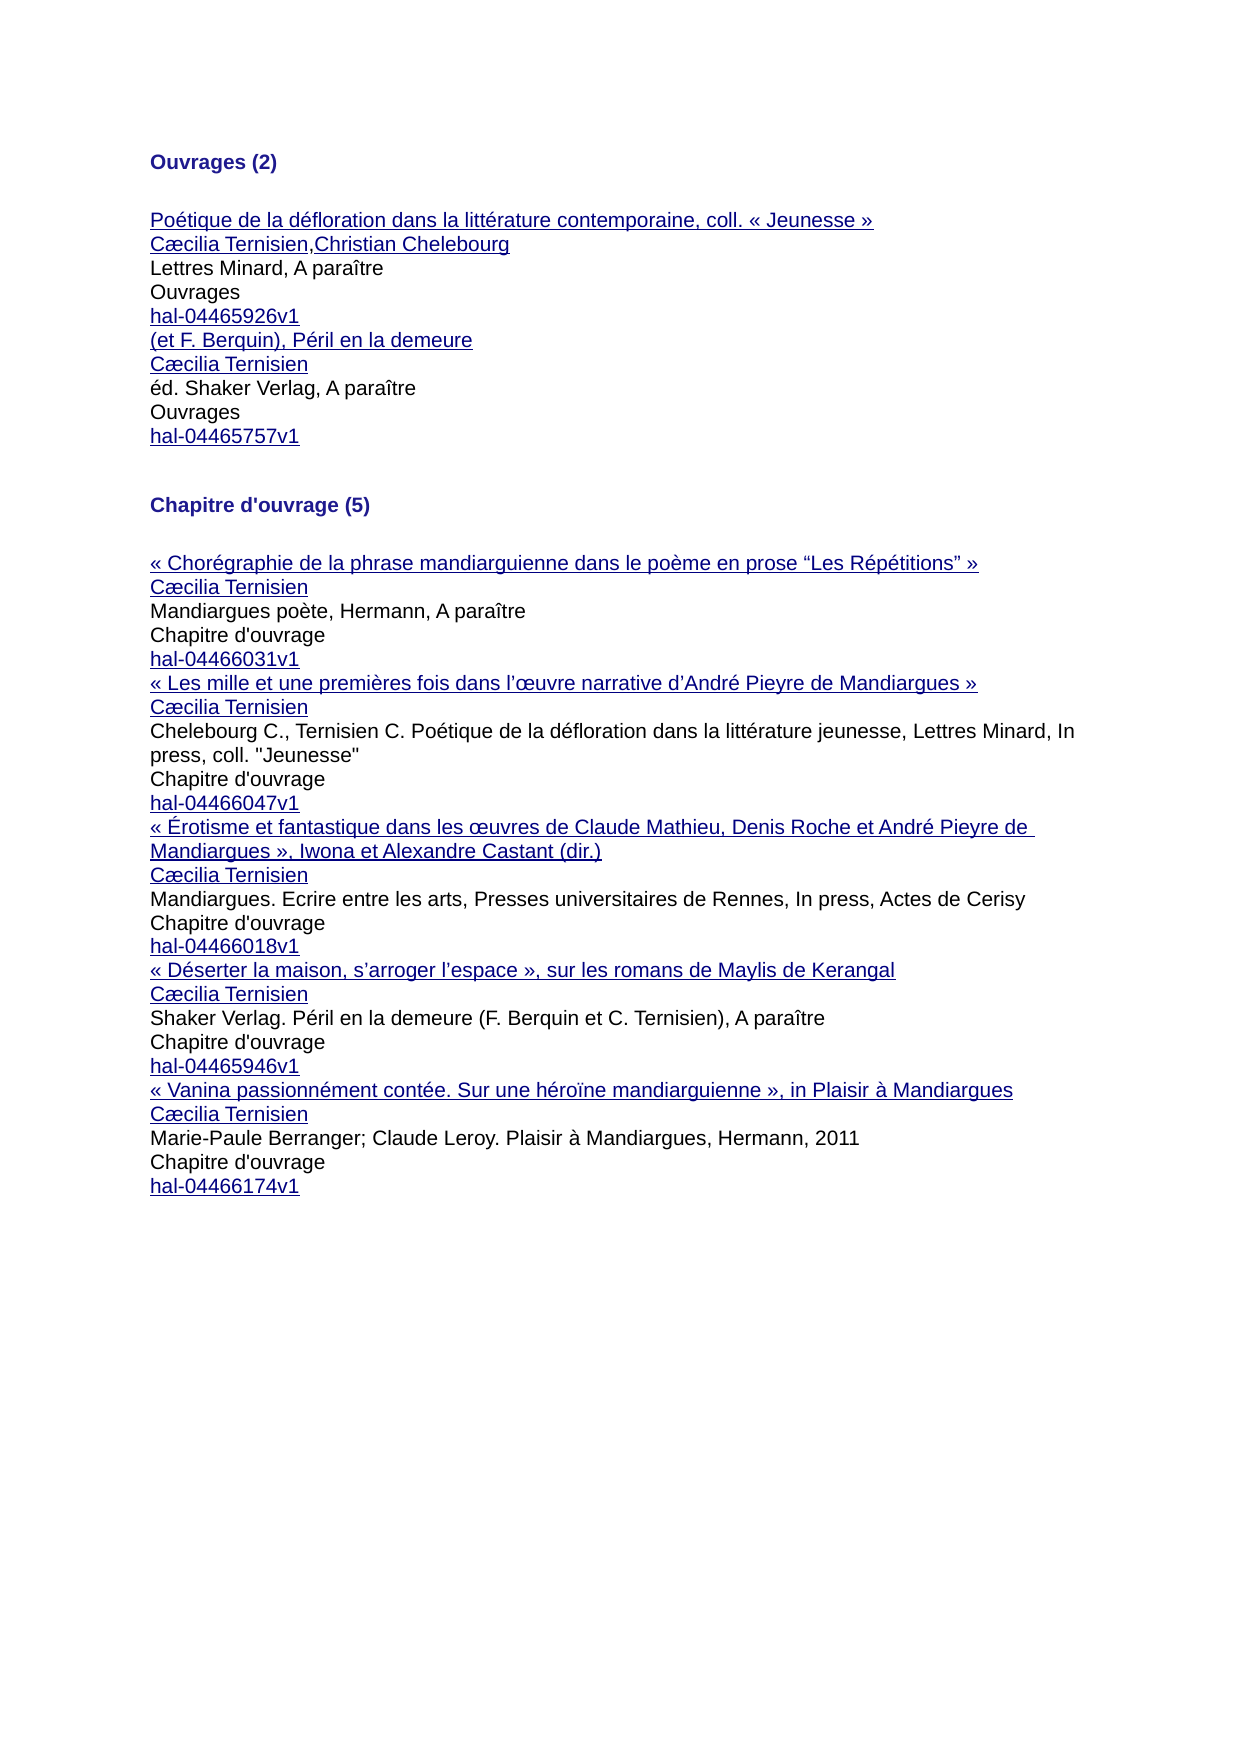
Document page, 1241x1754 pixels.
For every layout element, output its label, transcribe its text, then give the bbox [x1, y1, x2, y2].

subtitle Chapitre d'ouvrage (5) [150, 493, 1090, 517]
table_cell (et F. Berquin), Péril en la demeure Cæcilia Ternisien éd. Shaker Verlag, A paraître Ouvrages hal-04465757v1 [150, 328, 1090, 448]
table_header Poétique de la défloration dans la littérature contemporaine, coll. « Jeunesse » Cæcilia Ternisien,Christian Chelebourg Lettres Minard, A paraître Ouvrages hal-04465926v1 [150, 208, 1090, 328]
subtitle Ouvrages (2) [150, 150, 1090, 174]
table_cell « Érotisme et fantastique dans les œuvres de Claude Mathieu, Denis Roche et André Pieyre de Mandiargues », Iwona et Alexandre Castant (dir.) Cæcilia Ternisien Mandiargues. Ecrire entre les arts, Presses universitaires de Rennes, In press, Actes de Cerisy Chapitre d'ouvrage hal-04466018v1 [150, 815, 1090, 958]
table_cell « Déserter la maison, s’arroger l’espace », sur les romans de Maylis de Kerangal Cæcilia Ternisien Shaker Verlag. Péril en la demeure (F. Berquin et C. Ternisien), A paraître Chapitre d'ouvrage hal-04465946v1 [150, 958, 1090, 1078]
table_header « Chorégraphie de la phrase mandiarguienne dans le poème en prose “Les Répétitions” » Cæcilia Ternisien Mandiargues poète, Hermann, A paraître Chapitre d'ouvrage hal-04466031v1 [150, 551, 1090, 671]
table_cell « Vanina passionnément contée. Sur une héroïne mandiarguienne », in Plaisir à Mandiargues Cæcilia Ternisien Marie-Paule Berranger; Claude Leroy. Plaisir à Mandiargues, Hermann, 2011 Chapitre d'ouvrage hal-04466174v1 [150, 1078, 1090, 1198]
table_cell « Les mille et une premières fois dans l’œuvre narrative d’André Pieyre de Mandiargues » Cæcilia Ternisien Chelebourg C., Ternisien C. Poétique de la défloration dans la littérature jeunesse, Lettres Minard, In press, coll. "Jeunesse" Chapitre d'ouvrage hal-04466047v1 [150, 671, 1090, 814]
